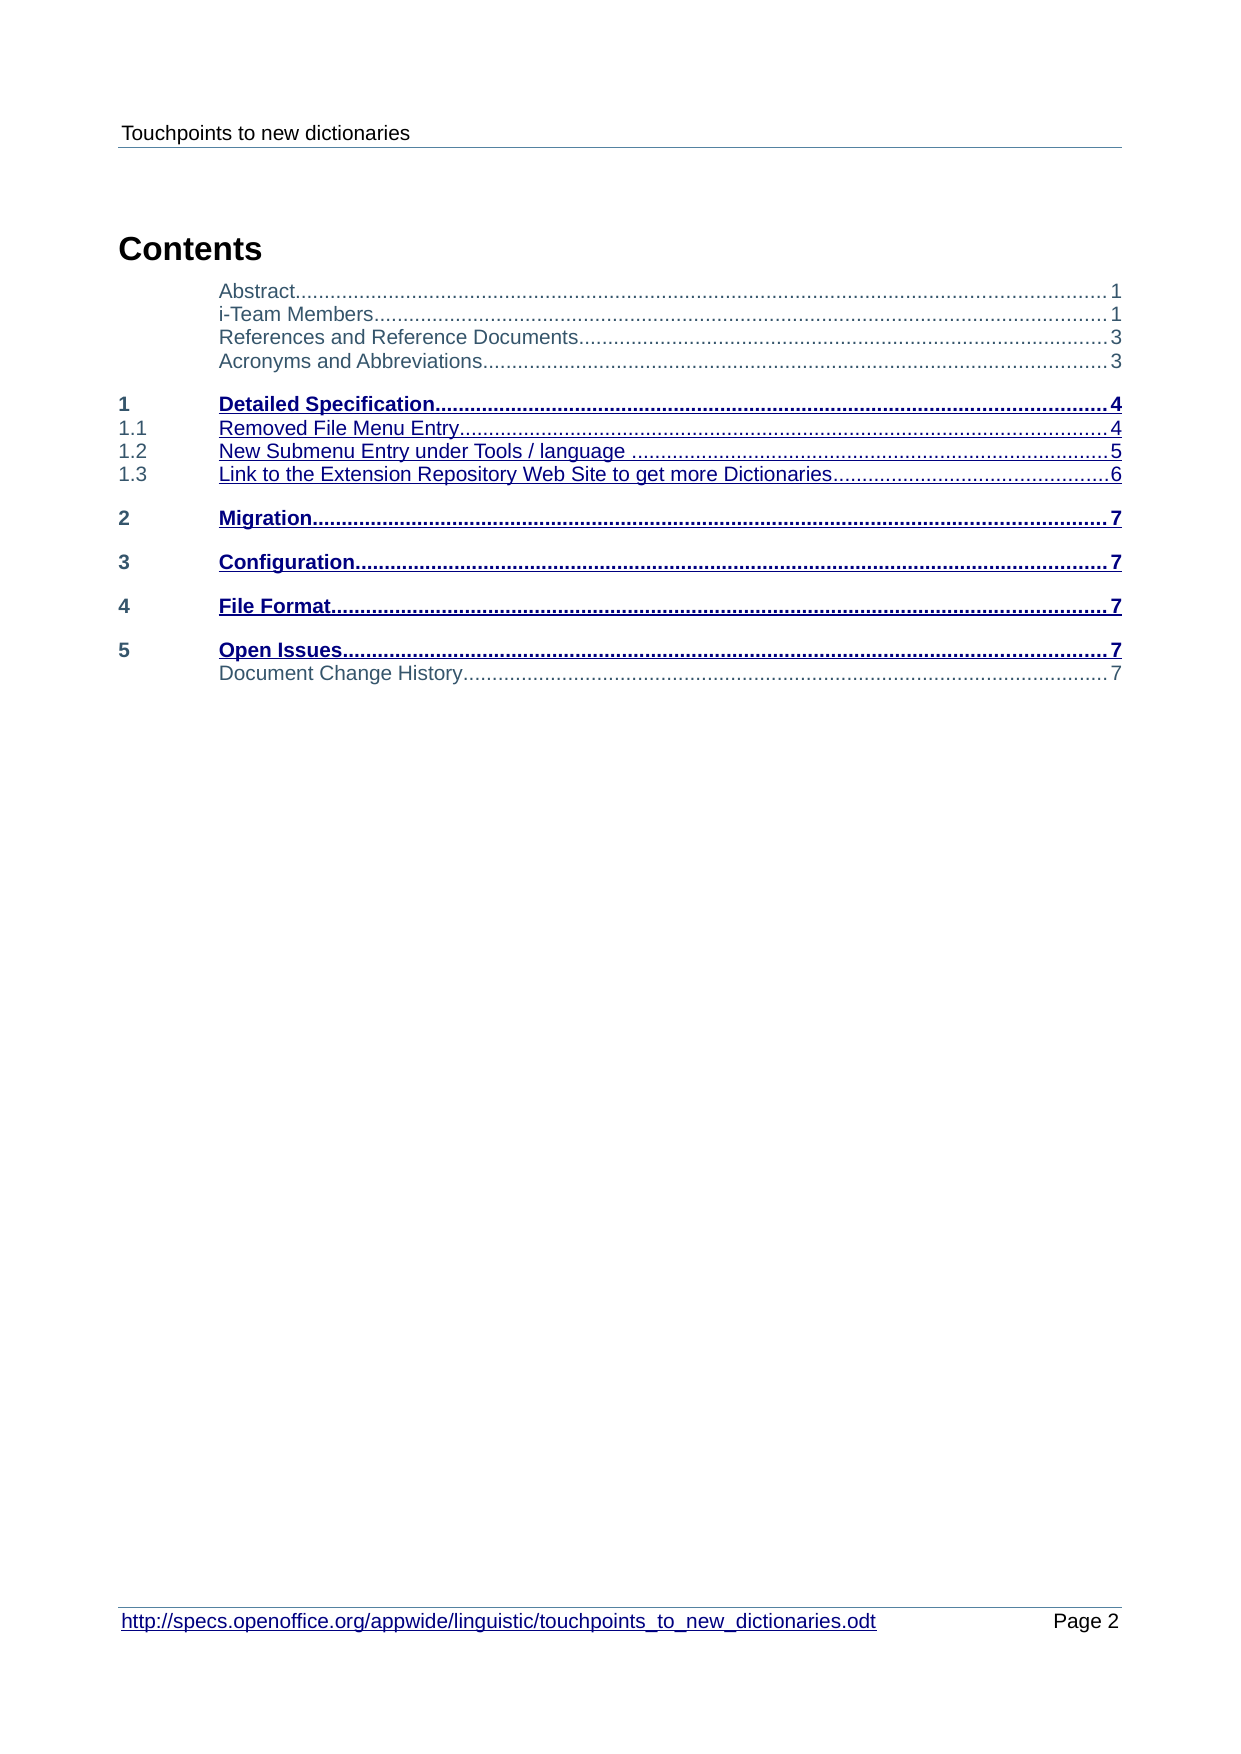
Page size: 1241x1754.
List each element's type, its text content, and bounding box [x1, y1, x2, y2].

subtitle Contents [118, 230, 1122, 267]
text 1.2 New Submenu Entry under Tools / language 5 [118, 439, 1122, 463]
text i-Team Members 1 [118, 303, 1122, 326]
text 3 Configuration 7 [118, 550, 1122, 574]
text 1 Detailed Specification 4 [118, 393, 1122, 416]
text 2 Migration 7 [118, 507, 1122, 530]
text 1.1 Removed File Menu Entry 4 [118, 416, 1122, 439]
text 4 File Format 7 [118, 594, 1122, 617]
text 1.3 Link to the Extension Repository Web Site to get more Dictionaries 6 [118, 463, 1122, 486]
text Acronyms and Abbreviations 3 [118, 349, 1122, 372]
text Document Change History 7 [118, 661, 1122, 684]
text References and Reference Documents 3 [118, 326, 1122, 349]
text Abstract 1 [118, 279, 1122, 303]
text 5 Open Issues 7 [118, 638, 1122, 661]
